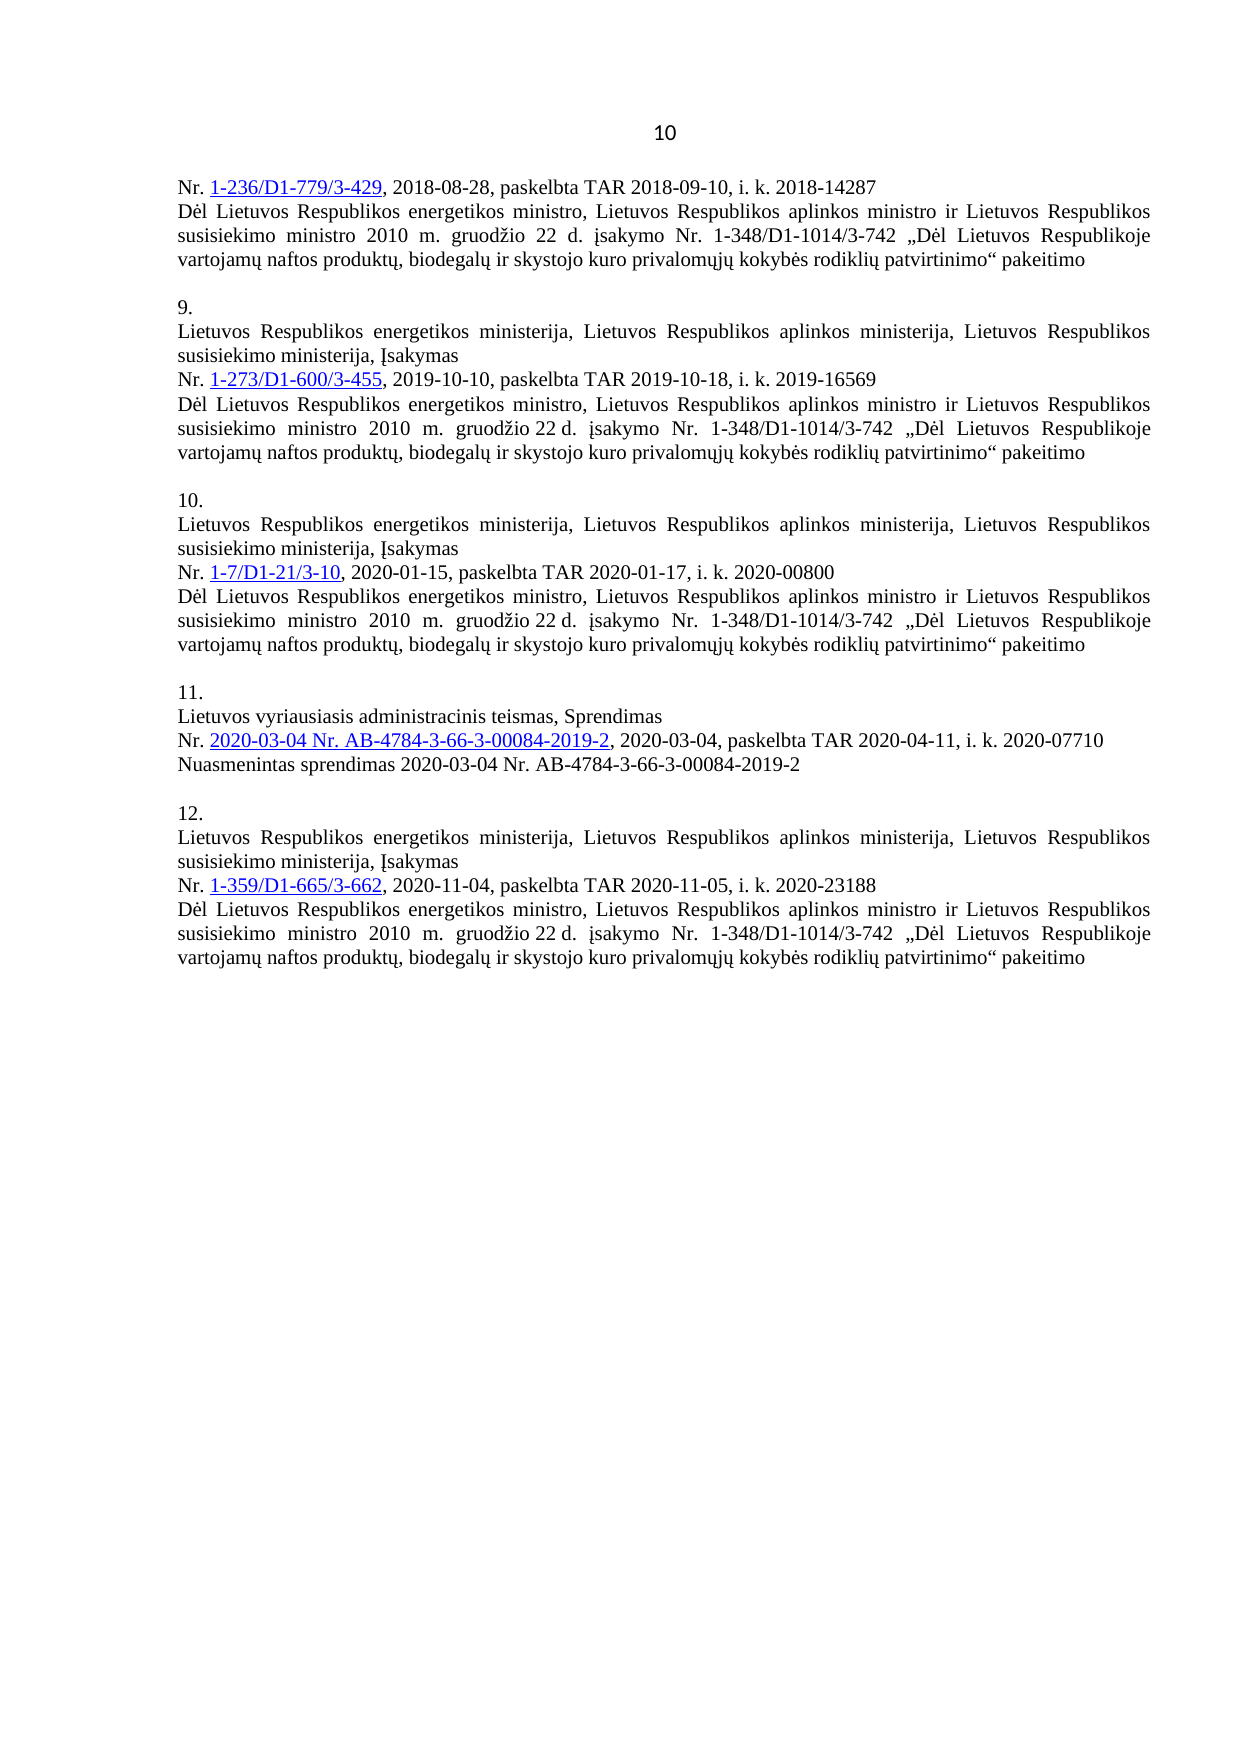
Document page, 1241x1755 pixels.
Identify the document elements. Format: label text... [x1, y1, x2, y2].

text 12. [177, 801, 1152, 824]
text Nr. 1-236/D1-779/3-429, 2018-08-28, paskelbta TAR 2018-09-10, i. k. 2018-14287 [177, 175, 1152, 199]
text 11. [177, 680, 1152, 704]
text Dėl Lietuvos Respublikos energetikos ministro, Lietuvos Respublikos aplinkos ministro ir Lietuvos Respublikos susisiekimo ministro 2010 m. gruodžio 22 d. įsakymo Nr. 1-348/D1-1014/3-742 „Dėl Lietuvos Respublikoje vartojamų naftos produktų, biodegalų ir skystojo kuro privalomųjų kokybės rodiklių patvirtinimo“ pakeitimo [177, 391, 1152, 464]
text Nr. 1-7/D1-21/3-10, 2020-01-15, paskelbta TAR 2020-01-17, i. k. 2020-00800 [177, 560, 1152, 584]
text 9. [177, 295, 1152, 319]
text Dėl Lietuvos Respublikos energetikos ministro, Lietuvos Respublikos aplinkos ministro ir Lietuvos Respublikos susisiekimo ministro 2010 m. gruodžio 22 d. įsakymo Nr. 1-348/D1-1014/3-742 „Dėl Lietuvos Respublikoje vartojamų naftos produktų, biodegalų ir skystojo kuro privalomųjų kokybės rodiklių patvirtinimo“ pakeitimo [177, 584, 1152, 656]
text Nr. 1-273/D1-600/3-455, 2019-10-10, paskelbta TAR 2019-10-18, i. k. 2019-16569 [177, 367, 1152, 391]
text Lietuvos Respublikos energetikos ministerija, Lietuvos Respublikos aplinkos ministerija, Lietuvos Respublikos susisiekimo ministerija, Įsakymas [177, 824, 1152, 873]
text Dėl Lietuvos Respublikos energetikos ministro, Lietuvos Respublikos aplinkos ministro ir Lietuvos Respublikos susisiekimo ministro 2010 m. gruodžio 22 d. įsakymo Nr. 1-348/D1-1014/3-742 „Dėl Lietuvos Respublikoje vartojamų naftos produktų, biodegalų ir skystojo kuro privalomųjų kokybės rodiklių patvirtinimo“ pakeitimo [177, 897, 1152, 969]
text Lietuvos vyriausiasis administracinis teismas, Sprendimas [177, 704, 1152, 728]
text Lietuvos Respublikos energetikos ministerija, Lietuvos Respublikos aplinkos ministerija, Lietuvos Respublikos susisiekimo ministerija, Įsakymas [177, 512, 1152, 560]
text Dėl Lietuvos Respublikos energetikos ministro, Lietuvos Respublikos aplinkos ministro ir Lietuvos Respublikos susisiekimo ministro 2010 m. gruodžio 22 d. įsakymo Nr. 1-348/D1-1014/3-742 „Dėl Lietuvos Respublikoje vartojamų naftos produktų, biodegalų ir skystojo kuro privalomųjų kokybės rodiklių patvirtinimo“ pakeitimo [177, 199, 1152, 271]
text 10. [177, 488, 1152, 512]
text Nr. 2020-03-04 Nr. AB-4784-3-66-3-00084-2019-2, 2020-03-04, paskelbta TAR 2020-04-11, i. k. 2020-07710 [177, 728, 1152, 752]
text Lietuvos Respublikos energetikos ministerija, Lietuvos Respublikos aplinkos ministerija, Lietuvos Respublikos susisiekimo ministerija, Įsakymas [177, 319, 1152, 367]
text Nuasmenintas sprendimas 2020-03-04 Nr. AB-4784-3-66-3-00084-2019-2 [177, 752, 1152, 776]
text Nr. 1-359/D1-665/3-662, 2020-11-04, paskelbta TAR 2020-11-05, i. k. 2020-23188 [177, 873, 1152, 897]
